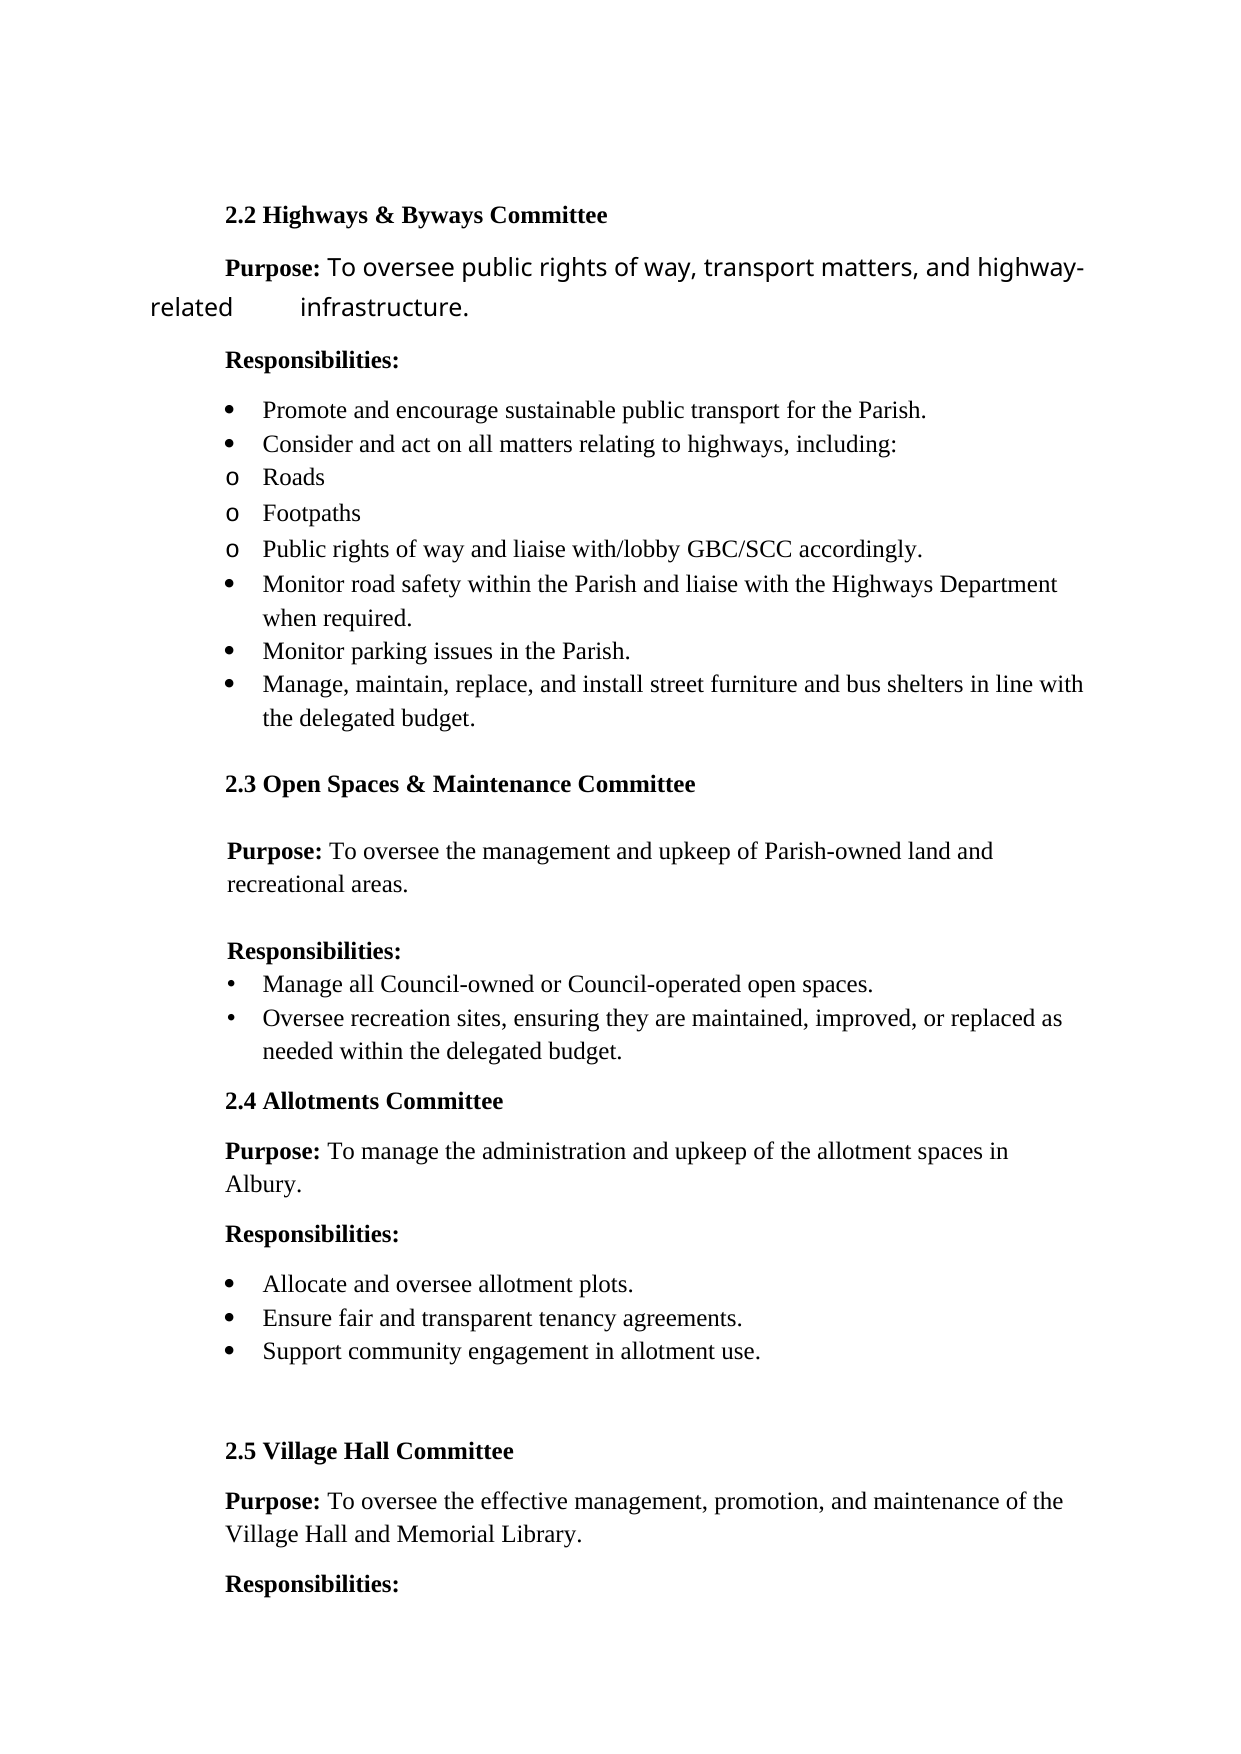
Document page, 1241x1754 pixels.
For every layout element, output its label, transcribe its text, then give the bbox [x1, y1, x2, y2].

list Support community engagement in allotment use. [225, 1336, 1090, 1365]
text 2.5 Village Hall Committee [150, 1436, 1090, 1465]
list Monitor road safety within the Parish and liaise with the Highways Department when required. [225, 569, 1090, 632]
text 2.4 Allotments Committee [150, 1086, 1090, 1115]
list Allocate and oversee allotment plots. [225, 1269, 1090, 1298]
list Public rights of way and liaise with/lobby GBC/SCC accordingly. [225, 534, 1090, 564]
list Monitor parking issues in the Parish. [225, 636, 1090, 665]
text Responsibilities: [150, 346, 1090, 374]
text Responsibilities: [150, 1569, 1090, 1598]
list Consider and act on all matters relating to highways, including: [225, 429, 1090, 458]
text Responsibilities: [150, 1219, 1090, 1248]
list Manage, maintain, replace, and install street furniture and bus shelters in line with the delegated budget. [225, 669, 1090, 732]
text Purpose: To oversee the effective management, promotion, and maintenance of the Village Hall and Memorial Library. [150, 1486, 1090, 1548]
list Responsibilities: [227, 936, 1090, 965]
list Footpaths [225, 498, 1090, 529]
list Oversee recreation sites, ensuring they are maintained, improved, or replaced as needed within the delegated budget. [227, 1003, 1090, 1065]
list Ensure fair and transparent tenancy agreements. [225, 1303, 1090, 1332]
list Purpose: To oversee the management and upkeep of Parish-owned land and recreational areas. [227, 836, 1090, 898]
list Promote and encourage sustainable public transport for the Parish. [225, 396, 1090, 424]
list Manage all Council-owned or Council-operated open spaces. [227, 969, 1090, 998]
list 2.3 Open Spaces & Maintenance Committee [225, 769, 1090, 798]
text 2.2 Highways & Byways Committee [150, 200, 1090, 229]
text Purpose: To manage the administration and upkeep of the allotment spaces in Albury. [150, 1136, 1090, 1198]
list Roads [225, 462, 1090, 493]
text Purpose: To oversee public rights of way, transport matters, and highway-related infrastructure. [150, 250, 1090, 323]
